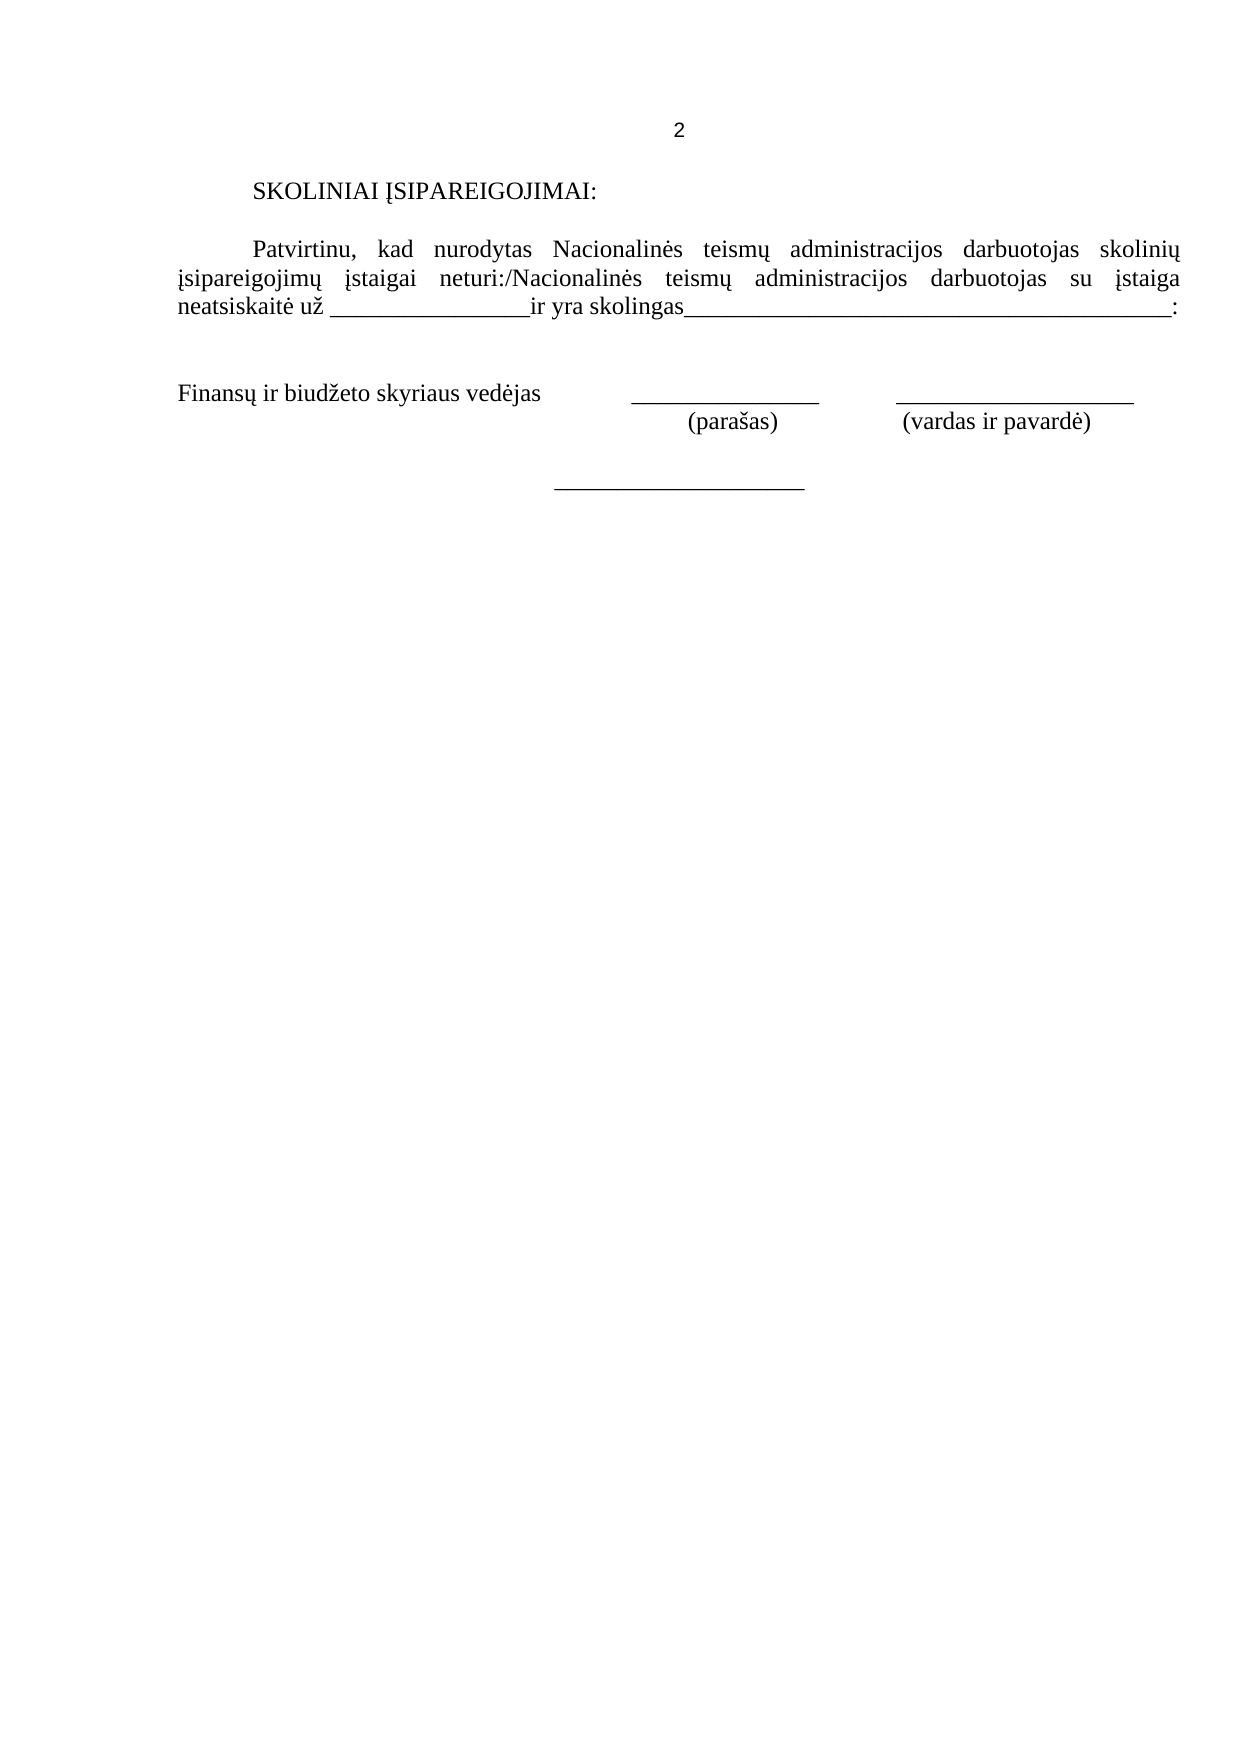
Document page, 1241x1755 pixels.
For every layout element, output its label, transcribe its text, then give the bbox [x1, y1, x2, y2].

text SKOLINIAI ĮSIPAREIGOJIMAI: [177, 176, 1181, 205]
text Finansų ir biudžeto skyriaus vedėjas _______________ ___________________ [177, 378, 1181, 406]
text (parašas) (vardas ir pavardė) [177, 406, 1181, 435]
text ____________________ [177, 464, 1181, 493]
text Patvirtinu, kad nurodytas Nacionalinės teismų administracijos darbuotojas skolinių įsipareigojimų įstaigai neturi:/Nacionalinės teismų administracijos darbuotojas su įstaiga neatsiskaitė už ________________ir yra skolingas_______________________________________: [177, 234, 1181, 320]
